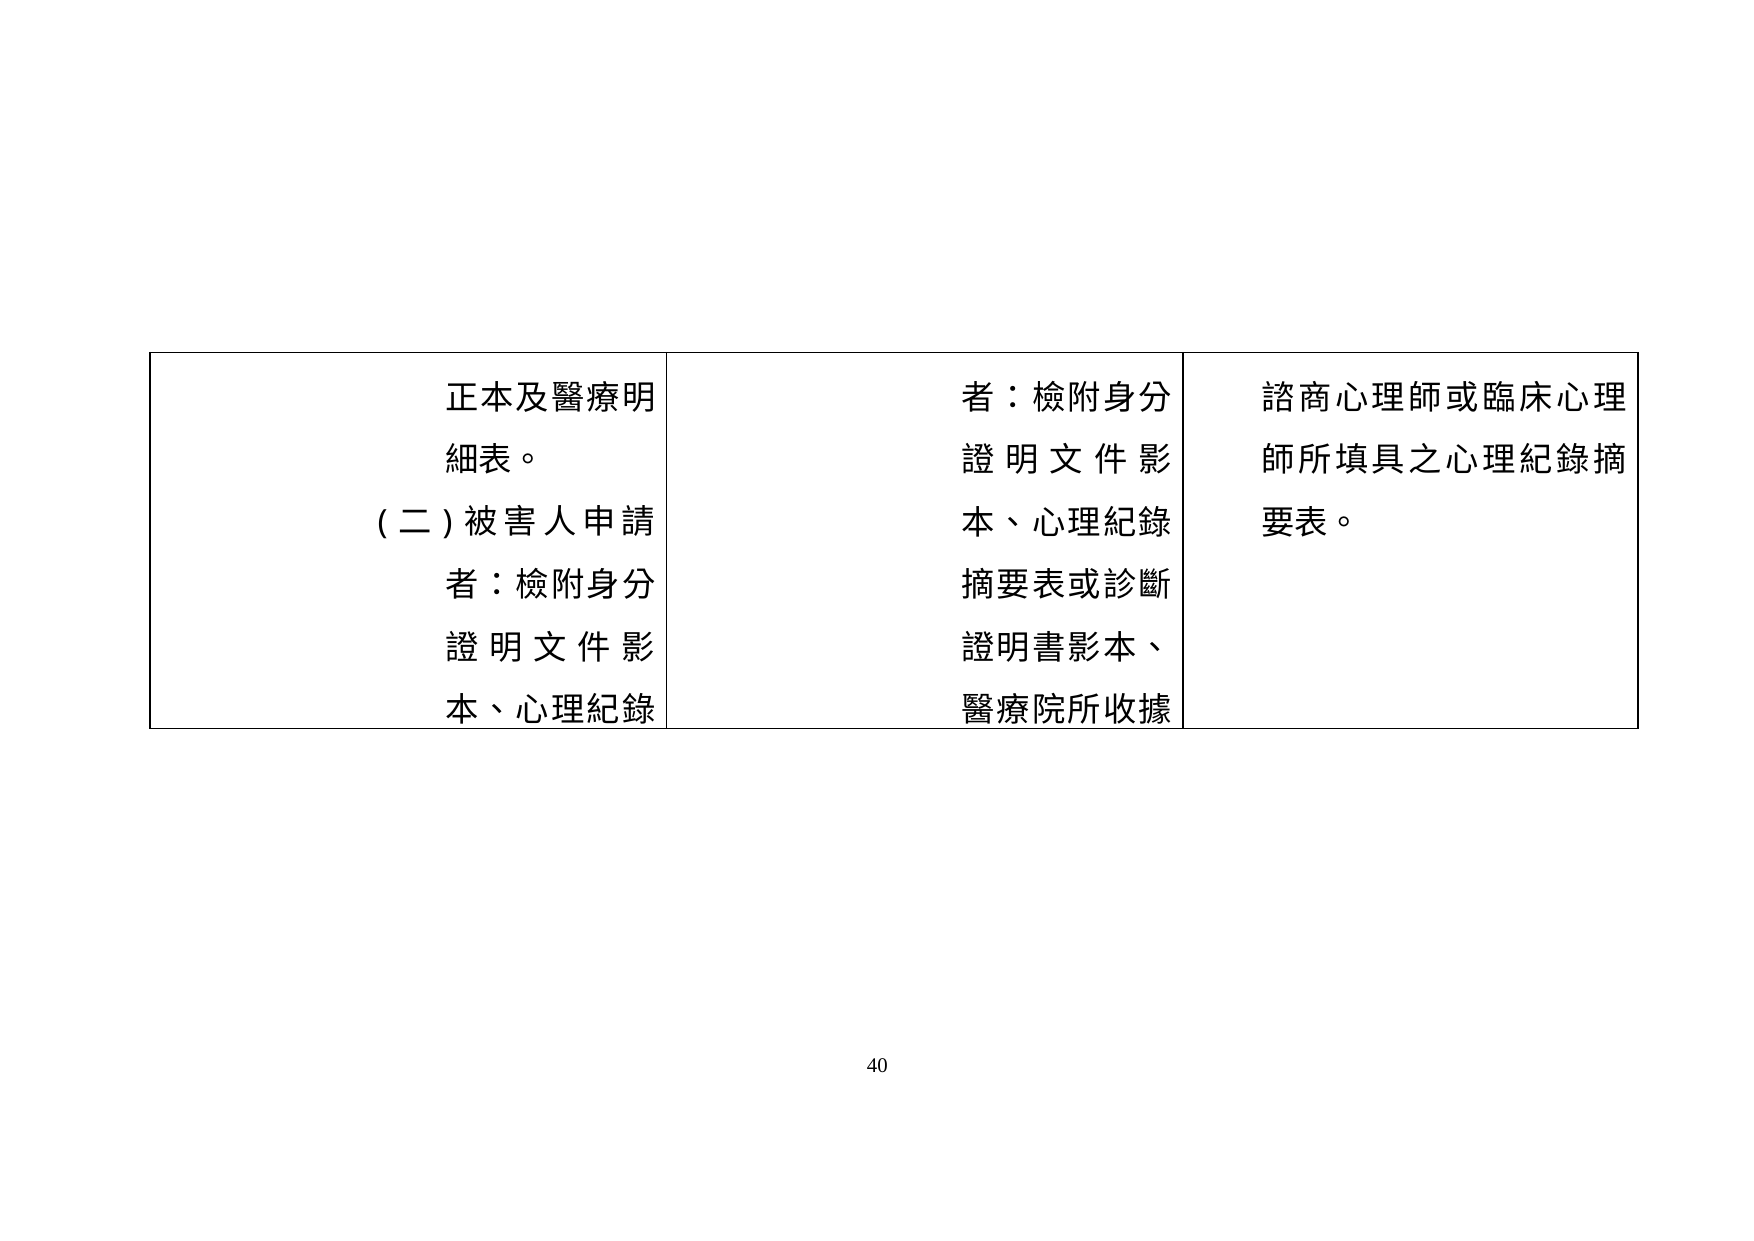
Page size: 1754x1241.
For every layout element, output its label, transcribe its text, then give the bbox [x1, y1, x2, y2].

table_cell 諮商心理師或臨床心理師所填具之心理紀錄摘要表。 [1184, 353, 1637, 728]
table_cell 者：檢附身分證明文件影本、心理紀錄摘要表或診斷證明書影本、醫療院所收據 [667, 353, 1182, 728]
table_cell 正本及醫療明細表。 (二)被害人申請者：檢附身分證明文件影本、心理紀錄 [151, 353, 666, 728]
